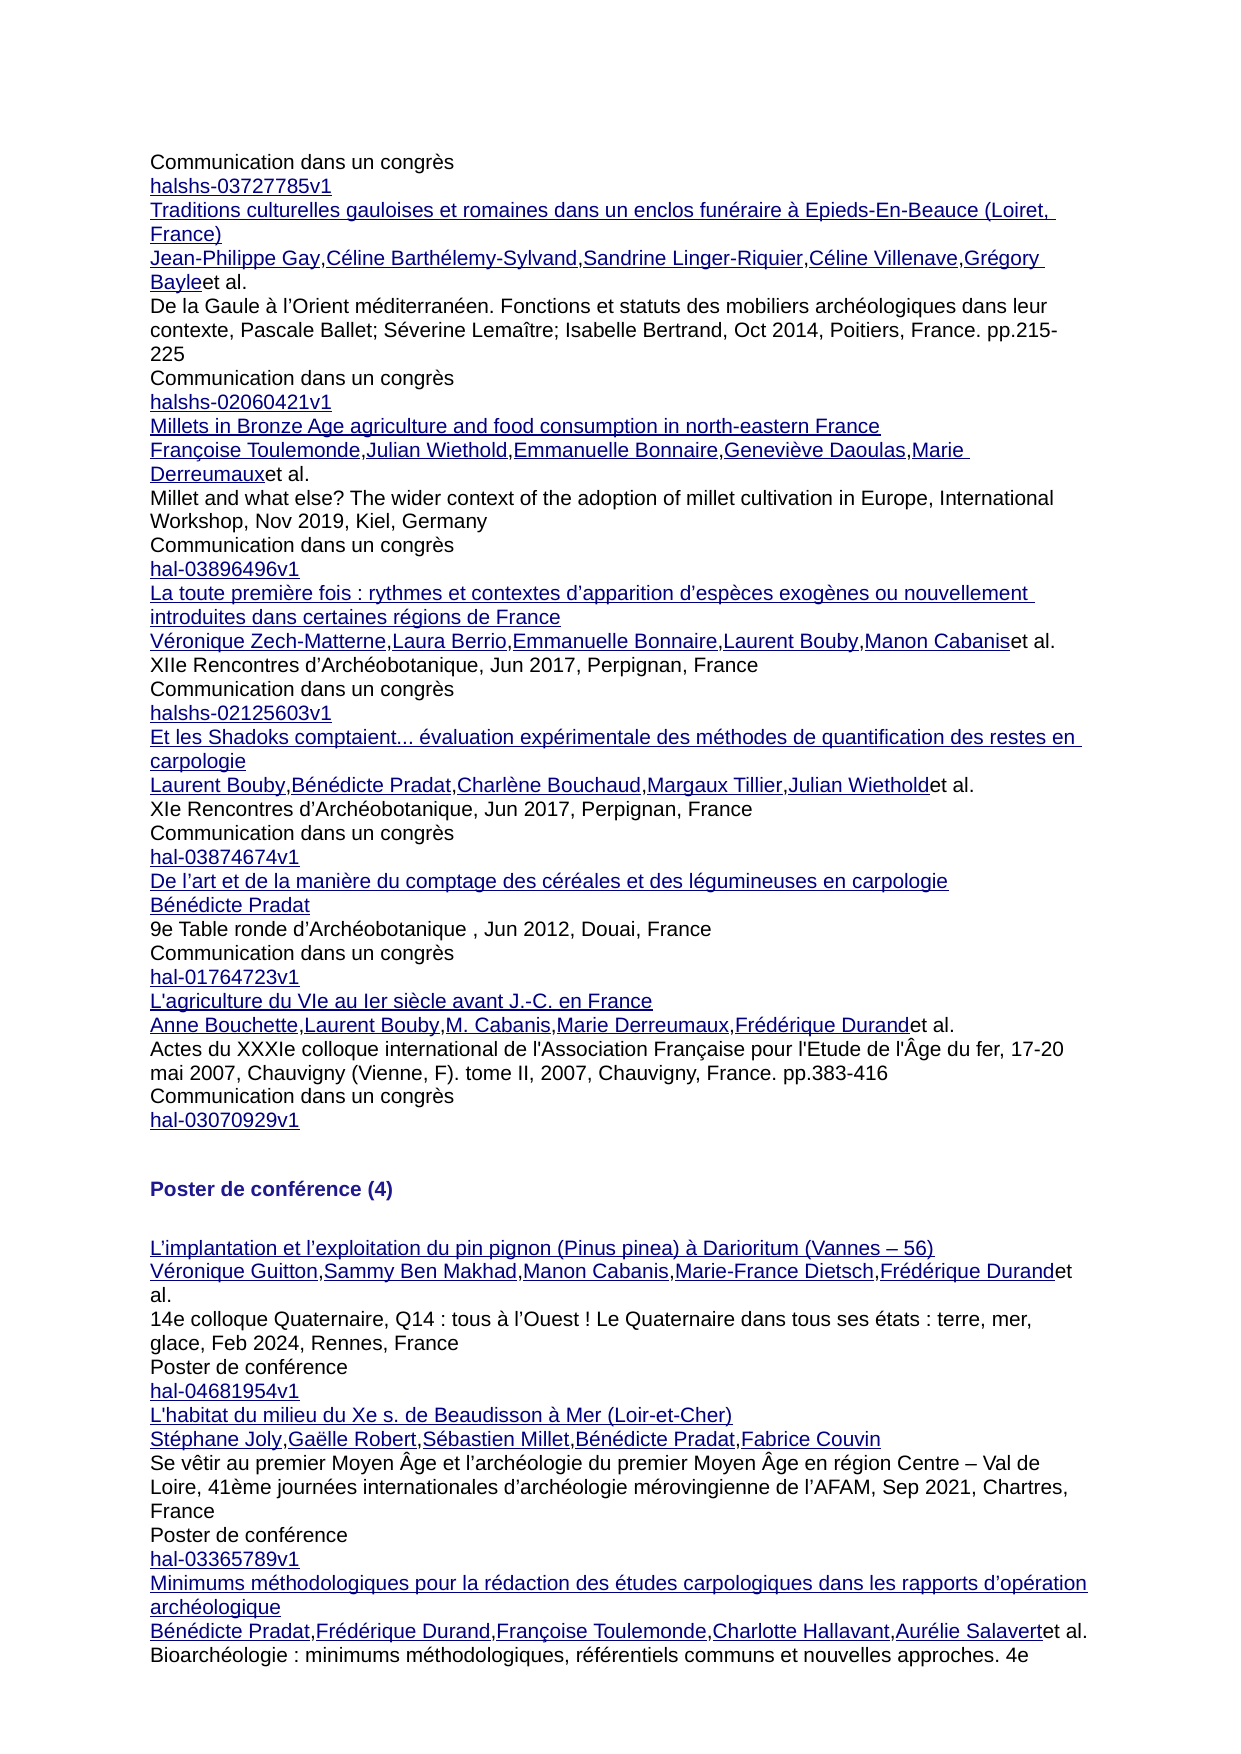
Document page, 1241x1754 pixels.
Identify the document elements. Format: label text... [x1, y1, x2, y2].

table_cell Traditions culturelles gauloises et romaines dans un enclos funéraire à Epieds-En-Beauce (Loiret, France) Jean-Philippe Gay,Céline Barthélemy-Sylvand,Sandrine Linger-Riquier,Céline Villenave,Grégory Bayleet al. De la Gaule à l’Orient méditerranéen. Fonctions et statuts des mobiliers archéologiques dans leur contexte, Pascale Ballet; Séverine Lemaître; Isabelle Bertrand, Oct 2014, Poitiers, France. pp.215-225 Communication dans un congrès halshs-02060421v1 [150, 198, 1090, 413]
table_header L’implantation et l’exploitation du pin pignon (Pinus pinea) à Darioritum (Vannes – 56) Véronique Guitton,Sammy Ben Makhad,Manon Cabanis,Marie-France Dietsch,Frédérique Durandet al. 14e colloque Quaternaire, Q14 : tous à l’Ouest ! Le Quaternaire dans tous ses états : terre, mer, glace, Feb 2024, Rennes, France Poster de conférence hal-04681954v1 [150, 1235, 1090, 1403]
table_cell Minimums méthodologiques pour la rédaction des études carpologiques dans les rapports d’opération archéologique Bénédicte Pradat,Frédérique Durand,Françoise Toulemonde,Charlotte Hallavant,Aurélie Salavertet al. Bioarchéologie : minimums méthodologiques, référentiels communs et nouvelles approches. 4e [150, 1571, 1090, 1667]
table_cell Millets in Bronze Age agriculture and food consumption in north-eastern France Françoise Toulemonde,Julian Wiethold,Emmanuelle Bonnaire,Geneviève Daoulas,Marie Derreumauxet al. Millet and what else? The wider context of the adoption of millet cultivation in Europe, International Workshop, Nov 2019, Kiel, Germany Communication dans un congrès hal-03896496v1 [150, 414, 1090, 581]
table_cell La toute première fois : rythmes et contextes d’apparition d’espèces exogènes ou nouvellement introduites dans certaines régions de France Véronique Zech-Matterne,Laura Berrio,Emmanuelle Bonnaire,Laurent Bouby,Manon Cabaniset al. XIIe Rencontres d’Archéobotanique, Jun 2017, Perpignan, France Communication dans un congrès halshs-02125603v1 [150, 581, 1090, 725]
table_cell L'agriculture du VIe au Ier siècle avant J.-C. en France Anne Bouchette,Laurent Bouby,M. Cabanis,Marie Derreumaux,Frédérique Durandet al. Actes du XXXIe colloque international de l'Association Française pour l'Etude de l'Âge du fer, 17-20 mai 2007, Chauvigny (Vienne, F). tome II, 2007, Chauvigny, France. pp.383-416 Communication dans un congrès hal-03070929v1 [150, 989, 1090, 1132]
table_cell L'habitat du milieu du Xe s. de Beaudisson à Mer (Loir-et-Cher) Stéphane Joly,Gaëlle Robert,Sébastien Millet,Bénédicte Pradat,Fabrice Couvin Se vêtir au premier Moyen Âge et l’archéologie du premier Moyen Âge en région Centre – Val de Loire, 41ème journées internationales d’archéologie mérovingienne de l’AFAM, Sep 2021, Chartres, France Poster de conférence hal-03365789v1 [150, 1403, 1090, 1571]
table_cell De l’art et de la manière du comptage des céréales et des légumineuses en carpologie Bénédicte Pradat 9e Table ronde d’Archéobotanique , Jun 2012, Douai, France Communication dans un congrès hal-01764723v1 [150, 869, 1090, 988]
table_cell Et les Shadoks comptaient... évaluation expérimentale des méthodes de quantification des restes en carpologie Laurent Bouby,Bénédicte Pradat,Charlène Bouchaud,Margaux Tillier,Julian Wietholdet al. XIe Rencontres d’Archéobotanique, Jun 2017, Perpignan, France Communication dans un congrès hal-03874674v1 [150, 725, 1090, 869]
table_cell Communication dans un congrès halshs-03727785v1 [150, 150, 1090, 198]
subtitle Poster de conférence (4) [150, 1177, 1090, 1201]
